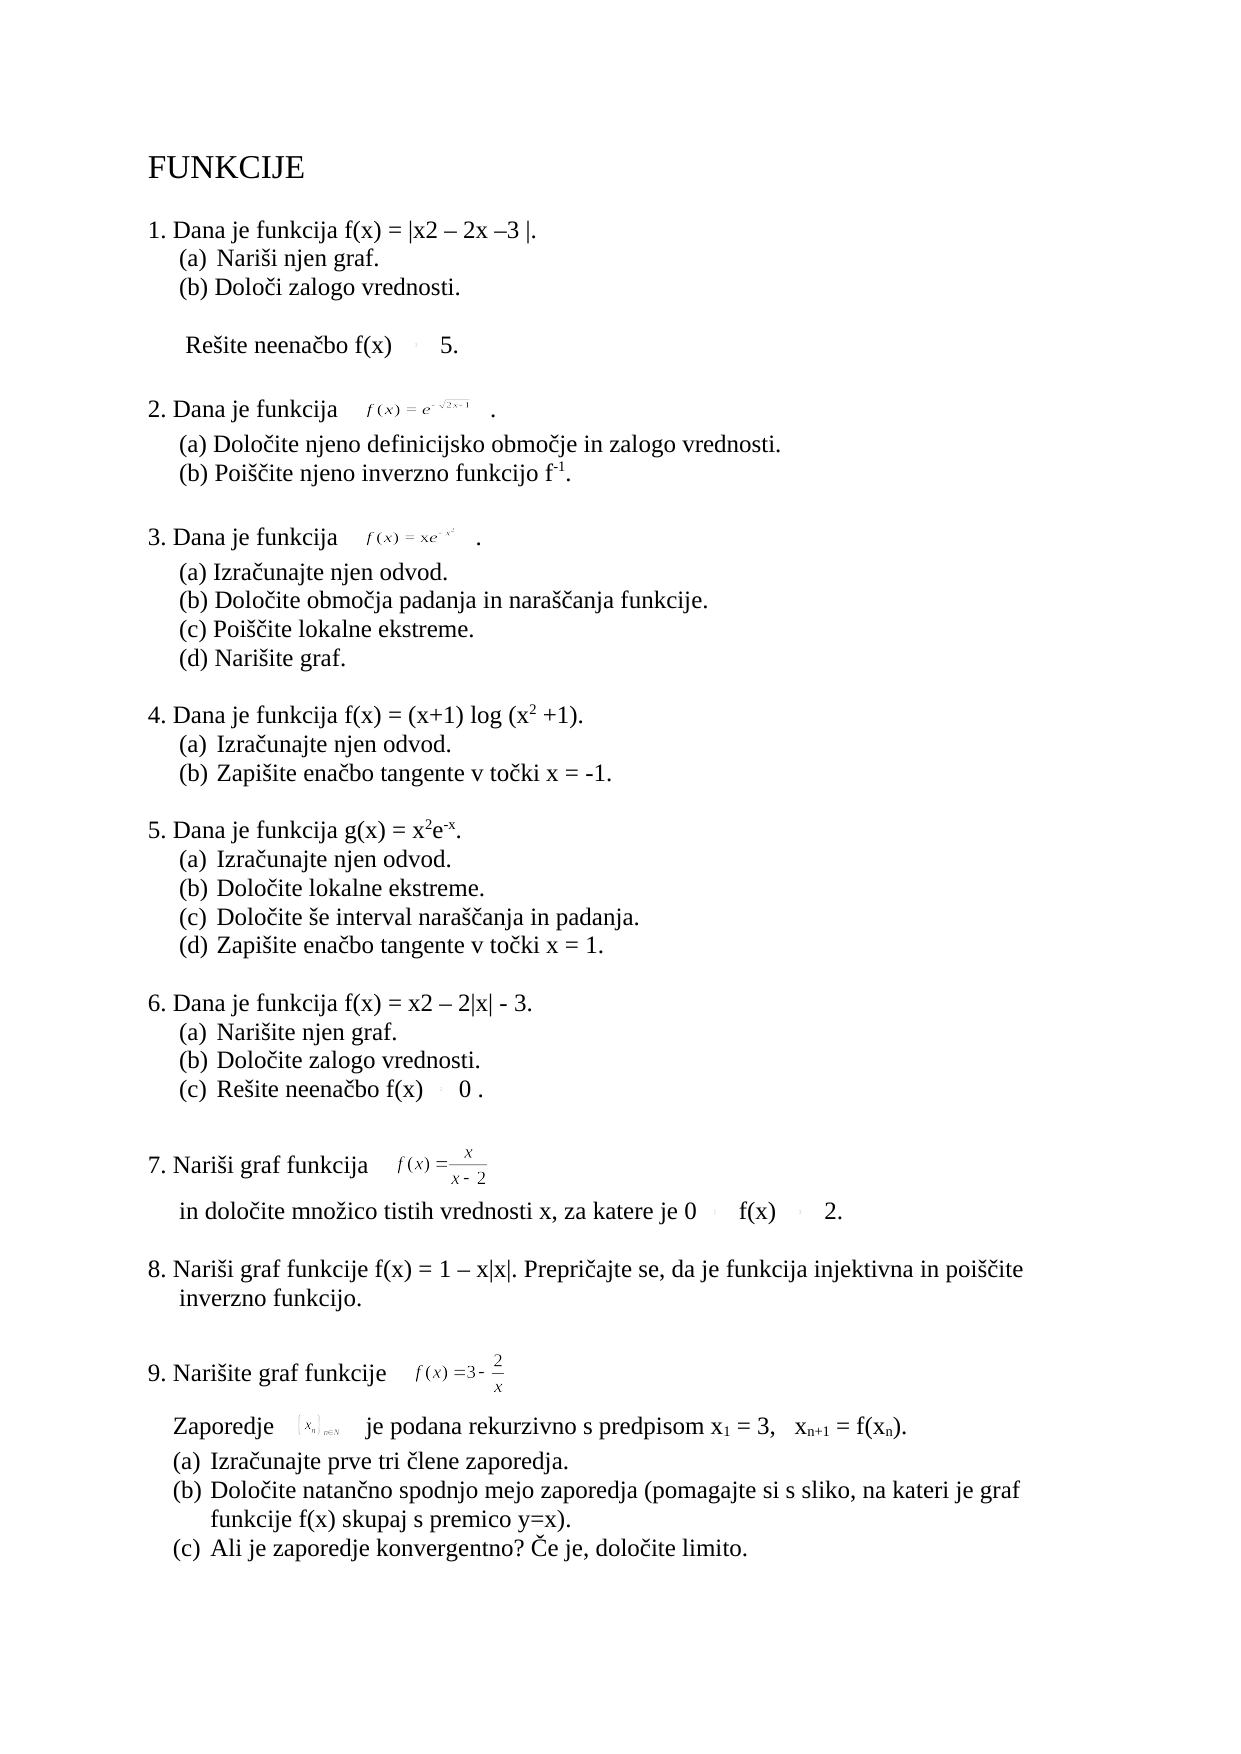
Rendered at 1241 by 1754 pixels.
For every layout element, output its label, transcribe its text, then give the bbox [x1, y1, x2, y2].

text 1. Dana je funkcija f(x) = |x2 – 2x –3 |. [148, 215, 1093, 243]
text inverzno funkcijo. [148, 1283, 1093, 1311]
text (b) Poiščite njeno inverzno funkcijo f-1. [148, 458, 1093, 486]
text 8. Nariši graf funkcije f(x) = 1 – x|x|. Prepričajte se, da je funkcija injektivna in poiščite [148, 1254, 1093, 1283]
list Ali je zaporedje konvergentno? Če je, določite limito. [173, 1533, 1093, 1561]
list Izračunajte njen odvod. [179, 729, 1093, 758]
text 9. Narišite graf funkcije [148, 1340, 1093, 1405]
text (a) Izračunajte njen odvod. [148, 557, 1093, 586]
text 4. Dana je funkcija f(x) = (x+1) log (x2 +1). [148, 701, 1093, 729]
list Določite lokalne ekstreme. [179, 873, 1093, 902]
text 6. Dana je funkcija f(x) = x2 – 2|x| - 3. [148, 988, 1093, 1017]
list Zapišite enačbo tangente v točki x = -1. [179, 758, 1093, 787]
text (c) Poiščite lokalne ekstreme. [148, 614, 1093, 643]
list Določite zalogo vrednosti. [179, 1046, 1093, 1074]
list Narišite njen graf. [179, 1017, 1093, 1046]
list Zapišite enačbo tangente v točki x = 1. [179, 931, 1093, 959]
list Rešite neenačbo f(x)0 . [179, 1074, 1093, 1103]
text FUNKCIJE [148, 148, 1093, 186]
text Rešite neenačbo f(x) 5. [148, 330, 1093, 358]
text in določite množico tistih vrednosti x, za katere je 0 f(x) 2. [148, 1196, 1093, 1225]
list Določite natančno spodnjo mejo zaporedja (pomagajte si s sliko, na kateri je graf funkcije f(x) skupaj s premico y=x). [173, 1475, 1093, 1533]
list Določite še interval naraščanja in padanja. [179, 902, 1093, 931]
list Izračunajte njen odvod. [179, 844, 1093, 873]
text (d) Narišite graf. [148, 643, 1093, 672]
list Nariši njen graf. [179, 243, 1093, 272]
text 3. Dana je funkcija . [148, 515, 1093, 557]
text (b) Določite območja padanja in naraščanja funkcije. [148, 586, 1093, 614]
text Zaporedje je podana rekurzivno s predpisom x1 = 3, xn+1 = f(xn). [148, 1405, 1093, 1446]
text (b) Določi zalogo vrednosti. [148, 272, 1093, 301]
text 2. Dana je funkcija . [148, 387, 1093, 429]
text (a) Določite njeno definicijsko območje in zalogo vrednosti. [148, 429, 1093, 458]
text 5. Dana je funkcija g(x) = x2e-x. [148, 816, 1093, 844]
list Izračunajte prve tri člene zaporedja. [173, 1446, 1093, 1475]
text 7. Nariši graf funkcija [148, 1132, 1093, 1196]
